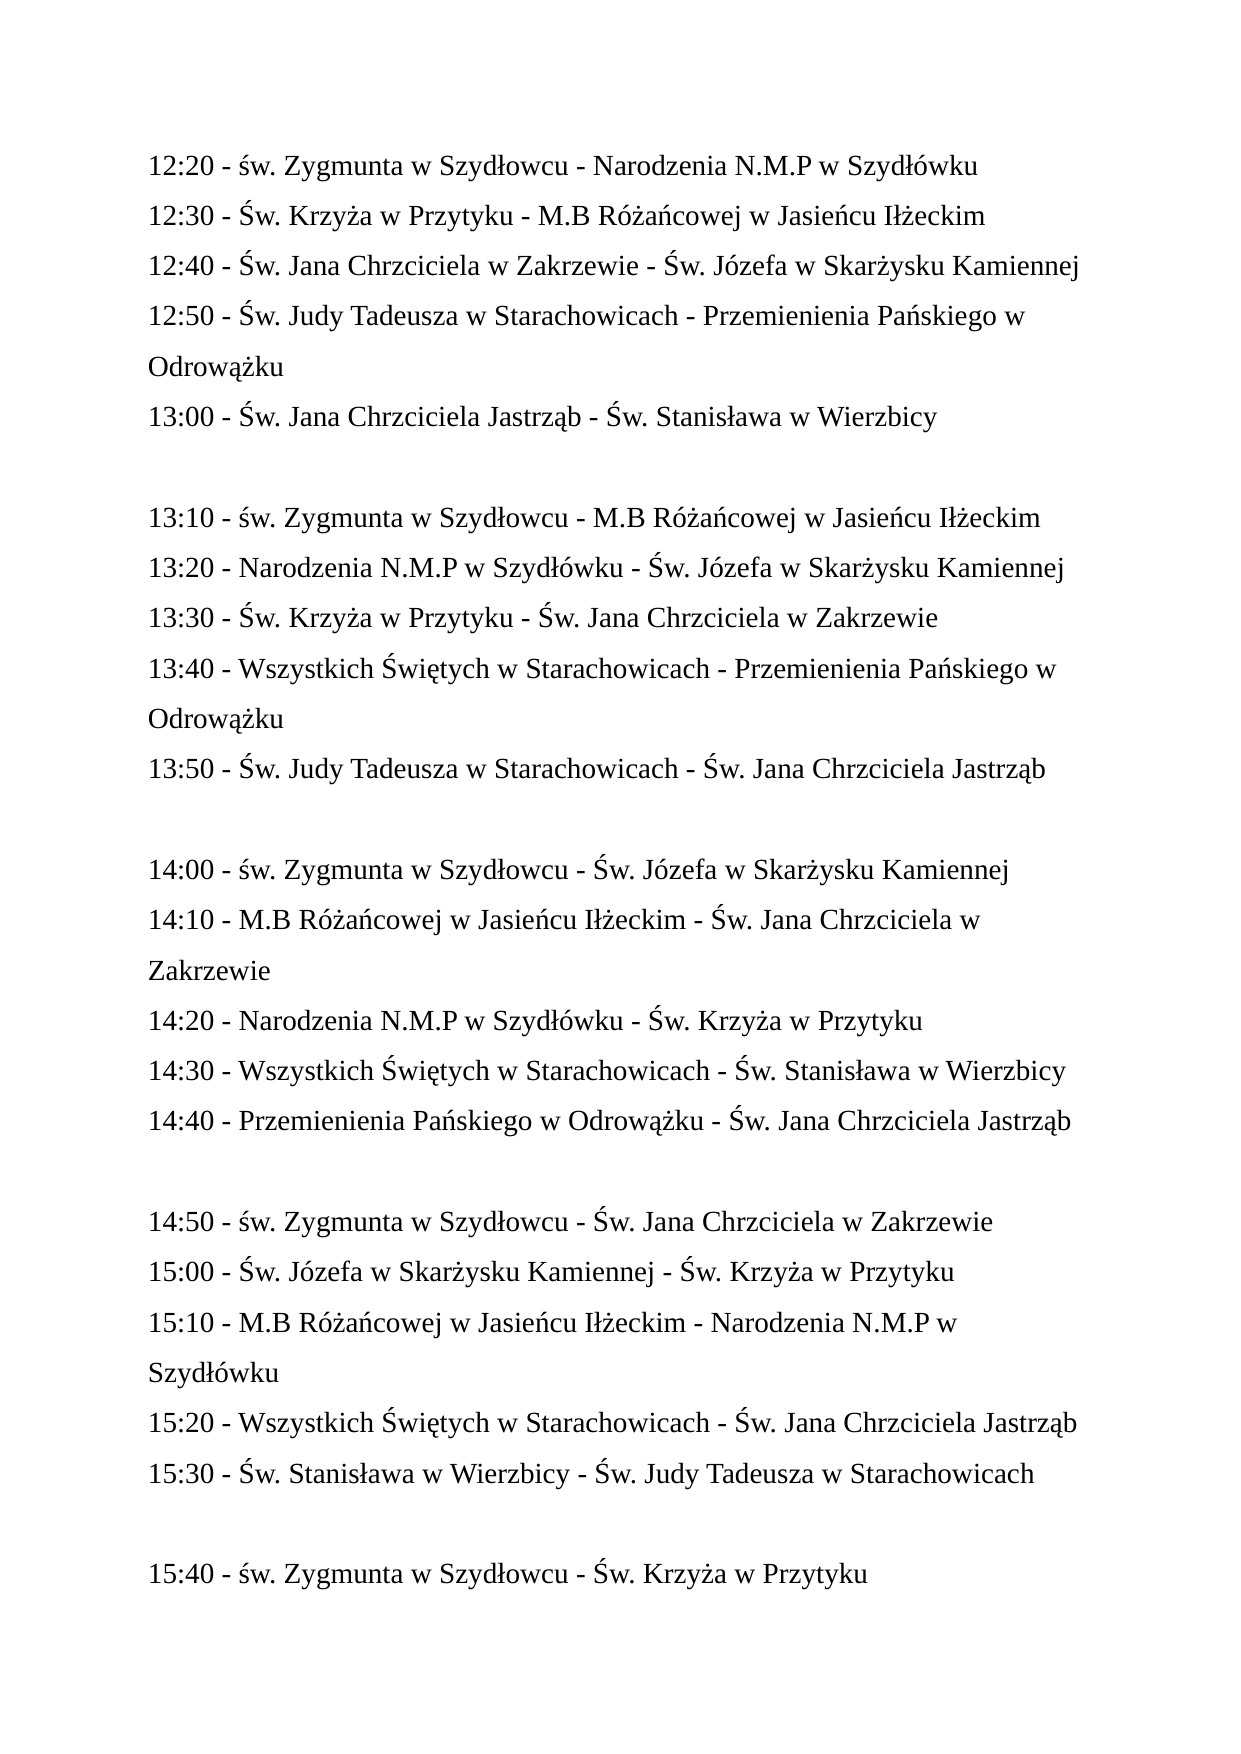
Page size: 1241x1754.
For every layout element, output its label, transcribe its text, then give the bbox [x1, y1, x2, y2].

text 14:50 - św. Zygmunta w Szydłowcu - Św. Jana Chrzciciela w Zakrzewie [148, 1204, 1093, 1238]
text 13:50 - Św. Judy Tadeusza w Starachowicach - Św. Jana Chrzciciela Jastrząb [148, 751, 1093, 785]
text 15:40 - św. Zygmunta w Szydłowcu - Św. Krzyża w Przytyku [148, 1556, 1093, 1590]
text 13:30 - Św. Krzyża w Przytyku - Św. Jana Chrzciciela w Zakrzewie [148, 600, 1093, 634]
text 13:20 - Narodzenia N.M.P w Szydłówku - Św. Józefa w Skarżysku Kamiennej [148, 550, 1093, 584]
text 14:00 - św. Zygmunta w Szydłowcu - Św. Józefa w Skarżysku Kamiennej [148, 852, 1093, 886]
text 15:00 - Św. Józefa w Skarżysku Kamiennej - Św. Krzyża w Przytyku [148, 1254, 1093, 1288]
text 13:00 - Św. Jana Chrzciciela Jastrząb - Św. Stanisława w Wierzbicy [148, 399, 1093, 433]
text 14:40 - Przemienienia Pańskiego w Odrowążku - Św. Jana Chrzciciela Jastrząb [148, 1103, 1093, 1137]
text 14:30 - Wszystkich Świętych w Starachowicach - Św. Stanisława w Wierzbicy [148, 1053, 1093, 1087]
text 12:30 - Św. Krzyża w Przytyku - M.B Różańcowej w Jasieńcu Iłżeckim [148, 198, 1093, 231]
text 15:20 - Wszystkich Świętych w Starachowicach - Św. Jana Chrzciciela Jastrząb [148, 1405, 1093, 1439]
text 15:10 - M.B Różańcowej w Jasieńcu Iłżeckim - Narodzenia N.M.P w Szydłówku [148, 1305, 1093, 1389]
text 15:30 - Św. Stanisława w Wierzbicy - Św. Judy Tadeusza w Starachowicach [148, 1456, 1093, 1489]
text 13:40 - Wszystkich Świętych w Starachowicach - Przemienienia Pańskiego w Odrowążku [148, 651, 1093, 734]
text 12:40 - Św. Jana Chrzciciela w Zakrzewie - Św. Józefa w Skarżysku Kamiennej [148, 248, 1093, 282]
text 13:10 - św. Zygmunta w Szydłowcu - M.B Różańcowej w Jasieńcu Iłżeckim [148, 500, 1093, 533]
text 14:20 - Narodzenia N.M.P w Szydłówku - Św. Krzyża w Przytyku [148, 1003, 1093, 1036]
text 12:50 - Św. Judy Tadeusza w Starachowicach - Przemienienia Pańskiego w Odrowążku [148, 298, 1093, 382]
text 12:20 - św. Zygmunta w Szydłowcu - Narodzenia N.M.P w Szydłówku [148, 148, 1093, 181]
text 14:10 - M.B Różańcowej w Jasieńcu Iłżeckim - Św. Jana Chrzciciela w Zakrzewie [148, 902, 1093, 986]
